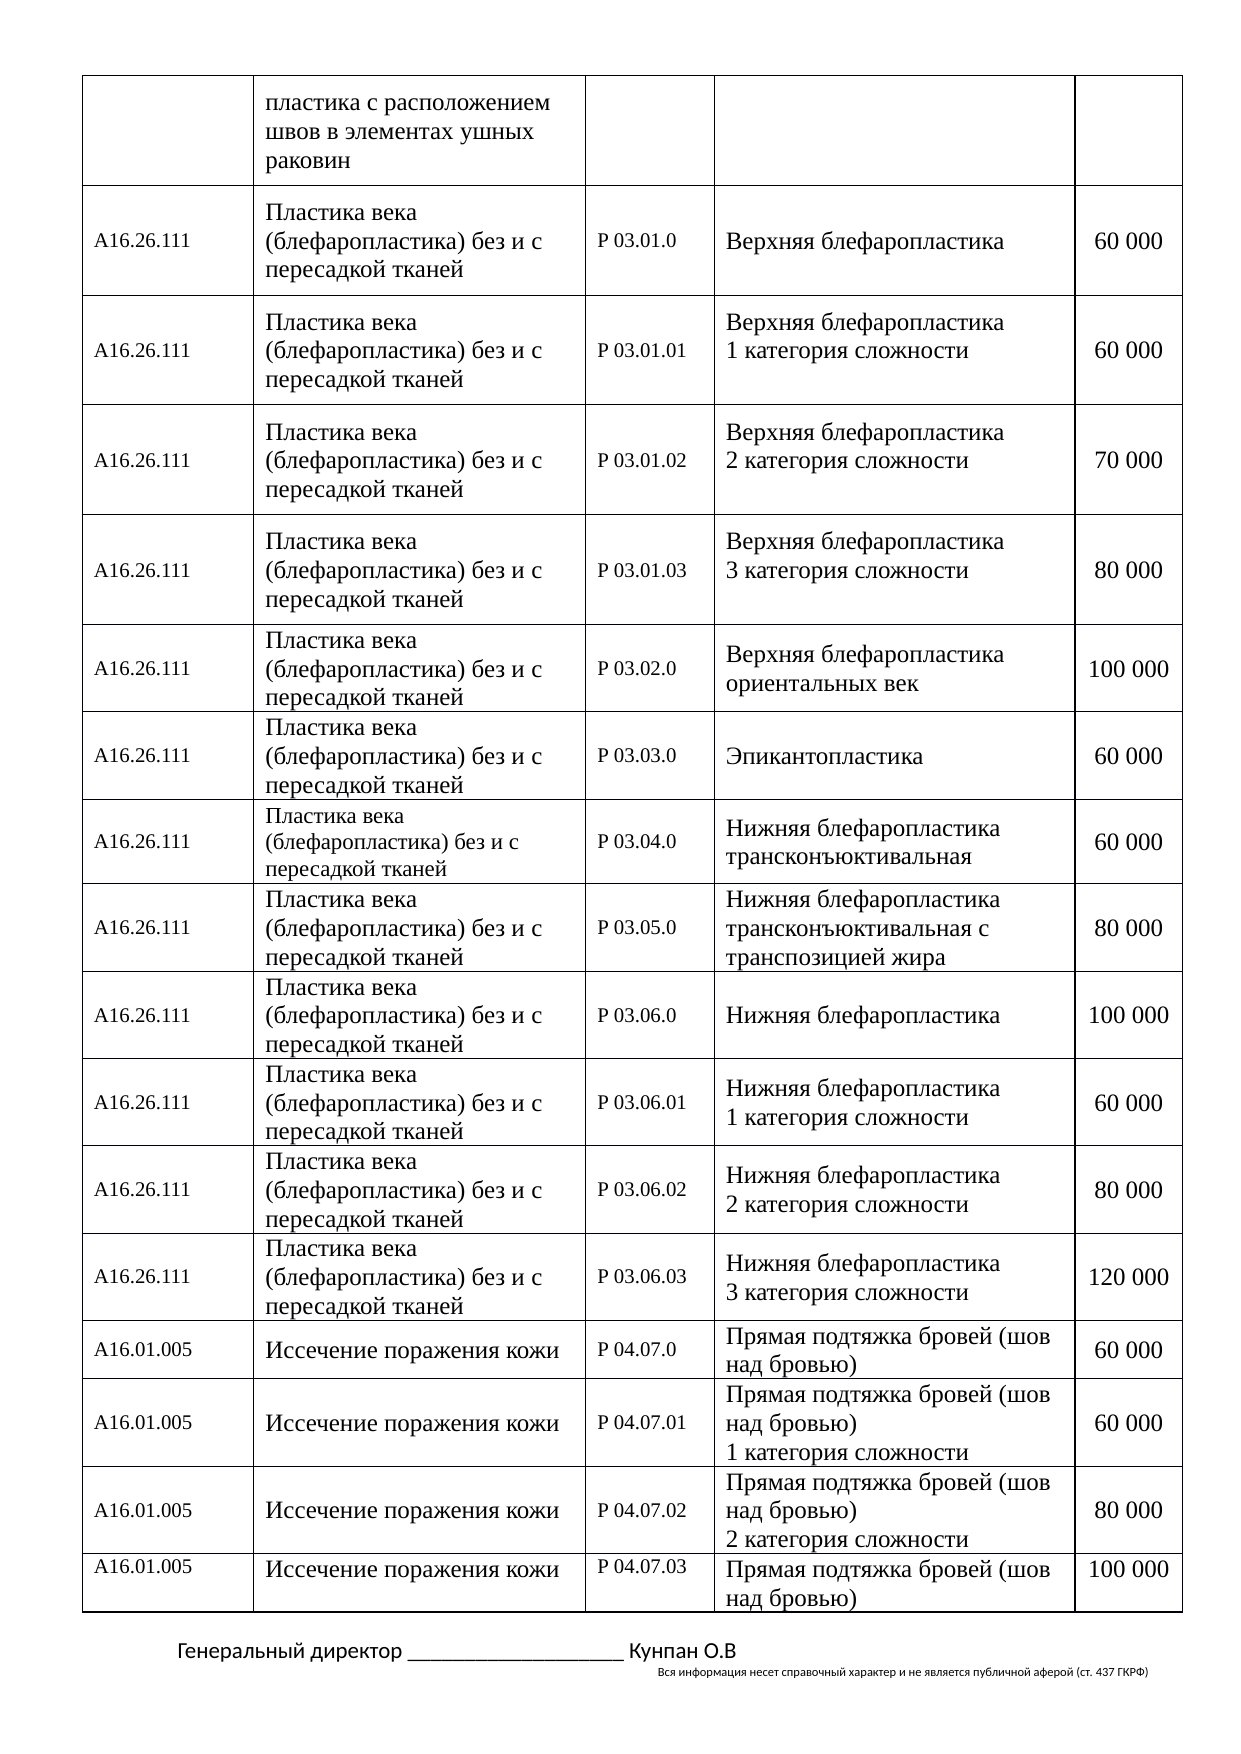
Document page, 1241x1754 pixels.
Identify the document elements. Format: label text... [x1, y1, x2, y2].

table_cell Прямая подтяжка бровей (шов над бровью) [715, 1321, 1074, 1378]
table_cell Нижняя блефаропластика трансконъюктивальная с транспозицией жира [715, 884, 1074, 971]
table_cell А16.26.111 [83, 625, 253, 711]
table_cell Нижняя блефаропластика 1 категория сложности [715, 1059, 1074, 1145]
table_cell [586, 76, 714, 185]
table_cell А16.26.111 [83, 1059, 253, 1145]
table_cell Пластика века (блефаропластика) без и с пересадкой тканей [254, 712, 585, 798]
table_cell Пластика века (блефаропластика) без и с пересадкой тканей [254, 405, 585, 514]
table_cell Верхняя блефаропластика 2 категория сложности [715, 405, 1074, 514]
table_cell 100 000 [1076, 1554, 1182, 1611]
table_cell 60 000 [1076, 1321, 1182, 1378]
table_cell Пластика века (блефаропластика) без и с пересадкой тканей [254, 296, 585, 404]
table_cell Верхняя блефаропластика 3 категория сложности [715, 515, 1074, 624]
table_cell А16.01.005 [83, 1379, 253, 1466]
table_cell 70 000 [1076, 405, 1182, 514]
table_cell 60 000 [1076, 1379, 1182, 1466]
table_cell А16.26.111 [83, 186, 253, 294]
table_cell Р 03.04.0 [586, 800, 714, 883]
table_cell Р 03.01.03 [586, 515, 714, 624]
table_cell Р 03.06.02 [586, 1146, 714, 1232]
table_cell Прямая подтяжка бровей (шов над бровью) 1 категория сложности [715, 1379, 1074, 1466]
table_cell Эпикантопластика [715, 712, 1074, 798]
table_cell Нижняя блефаропластика [715, 972, 1074, 1058]
table_cell Р 03.01.0 [586, 186, 714, 294]
table_cell Р 03.03.0 [586, 712, 714, 798]
table_cell 80 000 [1076, 515, 1182, 624]
table_cell Прямая подтяжка бровей (шов над бровью) 2 категория сложности [715, 1467, 1074, 1553]
table_cell Иссечение поражения кожи [254, 1467, 585, 1553]
table_cell 60 000 [1076, 712, 1182, 798]
table_cell Иссечение поражения кожи [254, 1379, 585, 1466]
table_cell Иссечение поражения кожи [254, 1321, 585, 1378]
table_cell 120 000 [1076, 1234, 1182, 1320]
table_cell 100 000 [1076, 972, 1182, 1058]
table_cell 100 000 [1076, 625, 1182, 711]
table_cell [83, 76, 253, 185]
table_cell Р 03.06.03 [586, 1234, 714, 1320]
table_cell Р 04.07.02 [586, 1467, 714, 1553]
table_cell А16.26.111 [83, 1234, 253, 1320]
table_cell Р 04.07.01 [586, 1379, 714, 1466]
table_cell Нижняя блефаропластика 3 категория сложности [715, 1234, 1074, 1320]
table_cell А16.26.111 [83, 712, 253, 798]
table_cell Р 03.01.02 [586, 405, 714, 514]
table_cell Пластика века (блефаропластика) без и с пересадкой тканей [254, 625, 585, 711]
table_cell Нижняя блефаропластика 2 категория сложности [715, 1146, 1074, 1232]
table_cell Р 04.07.0 [586, 1321, 714, 1378]
table_cell Пластика века (блефаропластика) без и с пересадкой тканей [254, 1059, 585, 1145]
table_cell Пластика века (блефаропластика) без и с пересадкой тканей [254, 972, 585, 1058]
table_cell Р 03.06.0 [586, 972, 714, 1058]
table_cell А16.26.111 [83, 884, 253, 971]
table_cell Пластика века (блефаропластика) без и с пересадкой тканей [254, 1234, 585, 1320]
table_cell А16.26.111 [83, 515, 253, 624]
table_cell Пластика века (блефаропластика) без и с пересадкой тканей [254, 515, 585, 624]
table_cell Р 03.01.01 [586, 296, 714, 404]
table_cell Иссечение поражения кожи [254, 1554, 585, 1611]
table_cell [715, 76, 1074, 185]
table_cell Р 03.02.0 [586, 625, 714, 711]
table_cell 60 000 [1076, 1059, 1182, 1145]
table_cell А16.26.111 [83, 800, 253, 883]
table_cell Пластика века (блефаропластика) без и с пересадкой тканей [254, 884, 585, 971]
table_cell Прямая подтяжка бровей (шов над бровью) [715, 1554, 1074, 1611]
table_cell 80 000 [1076, 1467, 1182, 1553]
table_cell А16.26.111 [83, 296, 253, 404]
table_cell Р 03.06.01 [586, 1059, 714, 1145]
table_cell Р 04.07.03 [586, 1554, 714, 1611]
table_cell А16.01.005 [83, 1321, 253, 1378]
table_cell 80 000 [1076, 884, 1182, 971]
table_cell Верхняя блефаропластика ориентальных век [715, 625, 1074, 711]
table_cell Пластика века (блефаропластика) без и с пересадкой тканей [254, 186, 585, 294]
table_cell А16.26.111 [83, 1146, 253, 1232]
table_cell Пластика века (блефаропластика) без и с пересадкой тканей [254, 1146, 585, 1232]
table_cell Пластика века (блефаропластика) без и с пересадкой тканей [254, 800, 585, 883]
table_cell 80 000 [1076, 1146, 1182, 1232]
table_cell 60 000 [1076, 800, 1182, 883]
table_cell Р 03.05.0 [586, 884, 714, 971]
table_cell А16.01.005 [83, 1467, 253, 1553]
table_cell А16.26.111 [83, 405, 253, 514]
table_cell 60 000 [1076, 186, 1182, 294]
table_cell Верхняя блефаропластика [715, 186, 1074, 294]
table_cell [1076, 76, 1182, 185]
table_cell А16.26.111 [83, 972, 253, 1058]
table_cell пластика с расположением швов в элементах ушных раковин [254, 76, 585, 185]
table_cell Нижняя блефаропластика трансконъюктивальная [715, 800, 1074, 883]
table_cell А16.01.005 [83, 1554, 253, 1611]
table_cell 60 000 [1076, 296, 1182, 404]
table_cell Верхняя блефаропластика 1 категория сложности [715, 296, 1074, 404]
